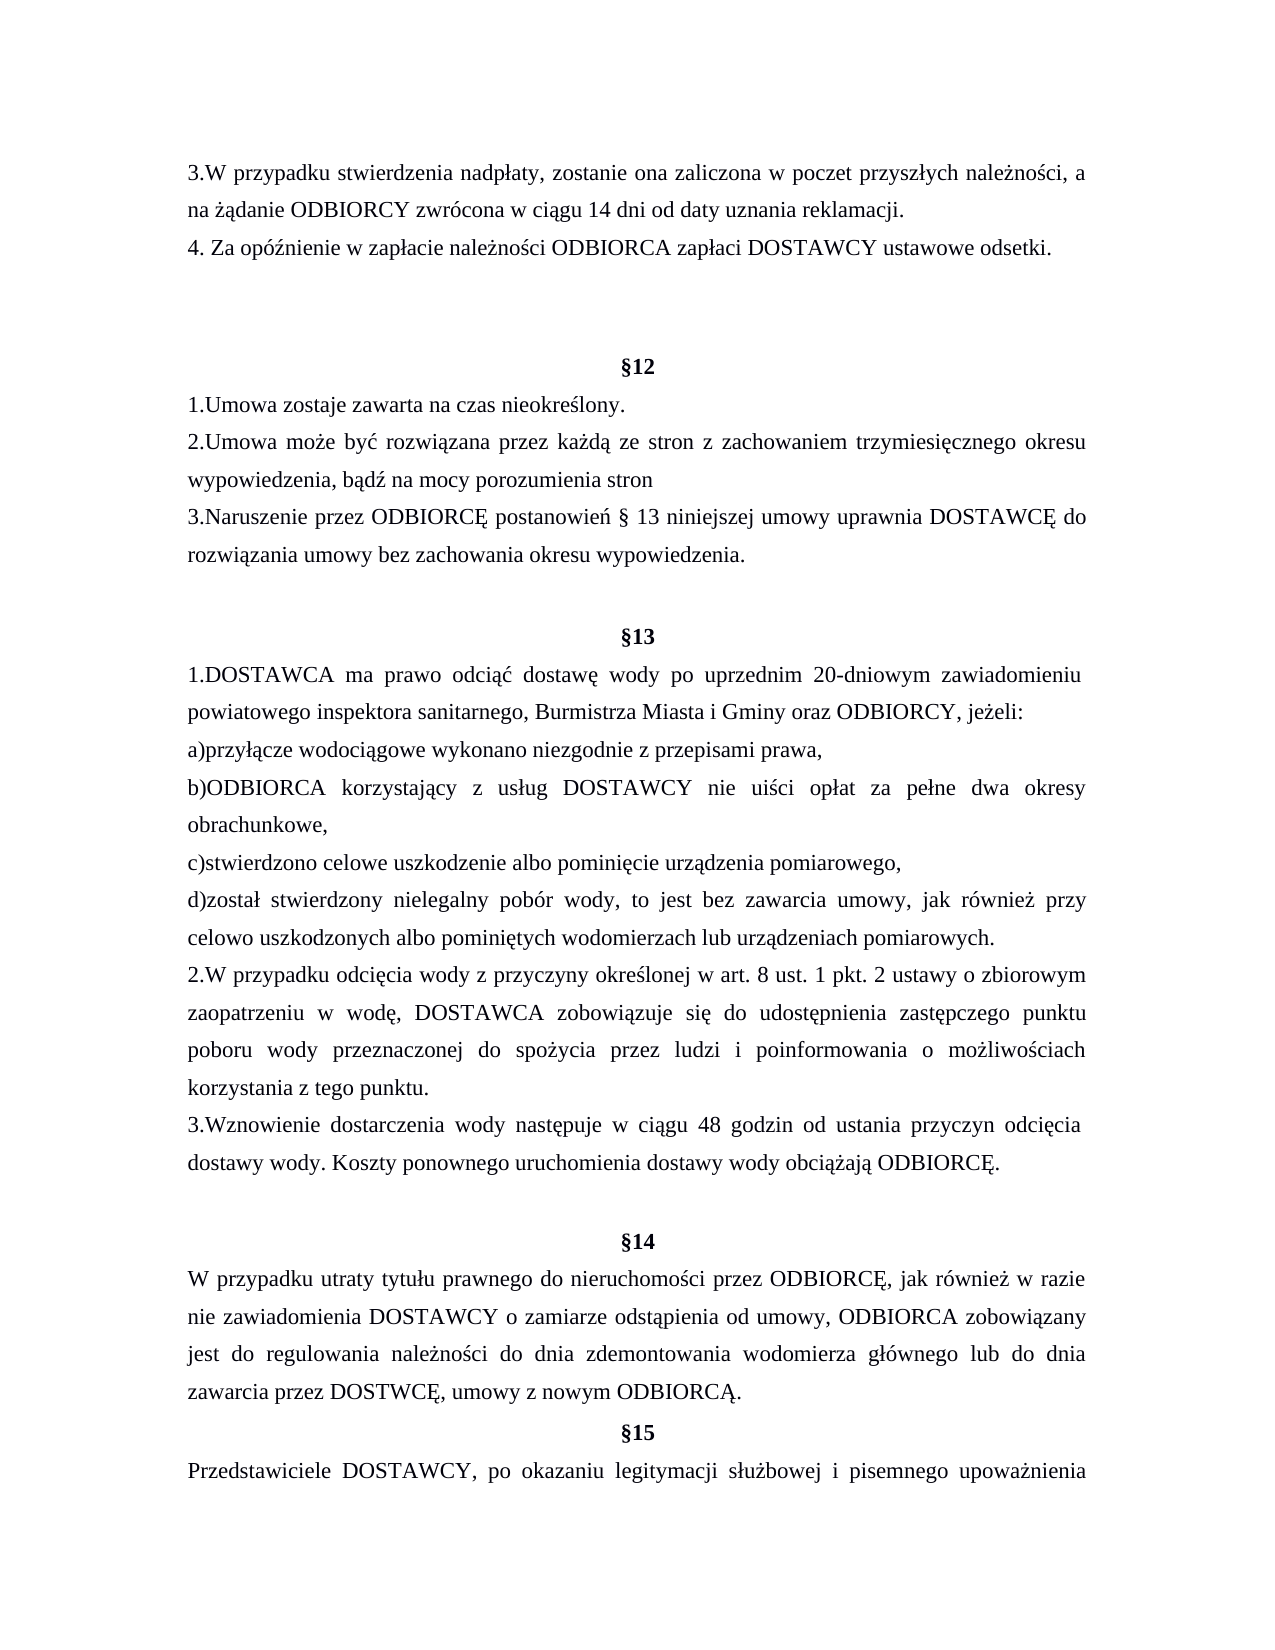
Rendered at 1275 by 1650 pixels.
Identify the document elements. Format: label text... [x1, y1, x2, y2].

text 2.Umowa może być rozwiązana przez każdą ze stron z zachowaniem trzymiesięcznego okresu wypowiedzenia, bądź na mocy porozumienia stron [187, 419, 1087, 494]
text 4. Za opóźnienie w zapłacie należności ODBIORCA zapłaci DOSTAWCY ustawowe odsetki. [187, 225, 1087, 262]
text §12 [187, 344, 1087, 382]
text b)ODBIORCA korzystający z usług DOSTAWCY nie uiści opłat za pełne dwa okresy obrachunkowe, [187, 765, 1087, 840]
text §14 [187, 1219, 1087, 1257]
text a)przyłącze wodociągowe wykonano niezgodnie z przepisami prawa, [187, 727, 1087, 765]
text 2.W przypadku odcięcia wody z przyczyny określonej w art. 8 ust. 1 pkt. 2 ustawy o zbiorowym zaopatrzeniu w wodę, DOSTAWCA zobowiązuje się do udostępnienia zastępczego punktu poboru wody przeznaczonej do spożycia przez ludzi i poinformowania o możliwościach korzystania z tego punktu. [187, 953, 1087, 1103]
text 3.Naruszenie przez ODBIORCĘ postanowień § 13 niniejszej umowy uprawnia DOSTAWCĘ do rozwiązania umowy bez zachowania okresu wypowiedzenia. [187, 494, 1087, 569]
text 1.Umowa zostaje zawarta na czas nieokreślony. [187, 382, 1087, 419]
text 3.Wznowienie dostarczenia wody następuje w ciągu 48 godzin od ustania przyczyn odcięcia dostawy wody. Koszty ponownego uruchomienia dostawy wody obciążają ODBIORCĘ. [187, 1103, 1083, 1178]
text c)stwierdzono celowe uszkodzenie albo pominięcie urządzenia pomiarowego, [187, 840, 1087, 878]
text 3.W przypadku stwierdzenia nadpłaty, zostanie ona zaliczona w poczet przyszłych należności, a na żądanie ODBIORCY zwrócona w ciągu 14 dni od daty uznania reklamacji. [187, 150, 1087, 225]
text 1.DOSTAWCA ma prawo odciąć dostawę wody po uprzednim 20-dniowym zawiadomieniu powiatowego inspektora sanitarnego, Burmistrza Miasta i Gminy oraz ODBIORCY, jeżeli: [187, 652, 1083, 727]
text Przedstawiciele DOSTAWCY, po okazaniu legitymacji służbowej i pisemnego upoważnienia [187, 1448, 1087, 1486]
text §13 [187, 615, 1087, 652]
text d)został stwierdzony nielegalny pobór wody, to jest bez zawarcia umowy, jak również przy celowo uszkodzonych albo pominiętych wodomierzach lub urządzeniach pomiarowych. [187, 878, 1087, 953]
text W przypadku utraty tytułu prawnego do nieruchomości przez ODBIORCĘ, jak również w razie nie zawiadomienia DOSTAWCY o zamiarze odstąpienia od umowy, ODBIORCA zobowiązany jest do regulowania należności do dnia zdemontowania wodomierza głównego lub do dnia zawarcia przez DOSTWCĘ, umowy z nowym ODBIORCĄ. [187, 1257, 1087, 1407]
text §15 [187, 1411, 1087, 1448]
